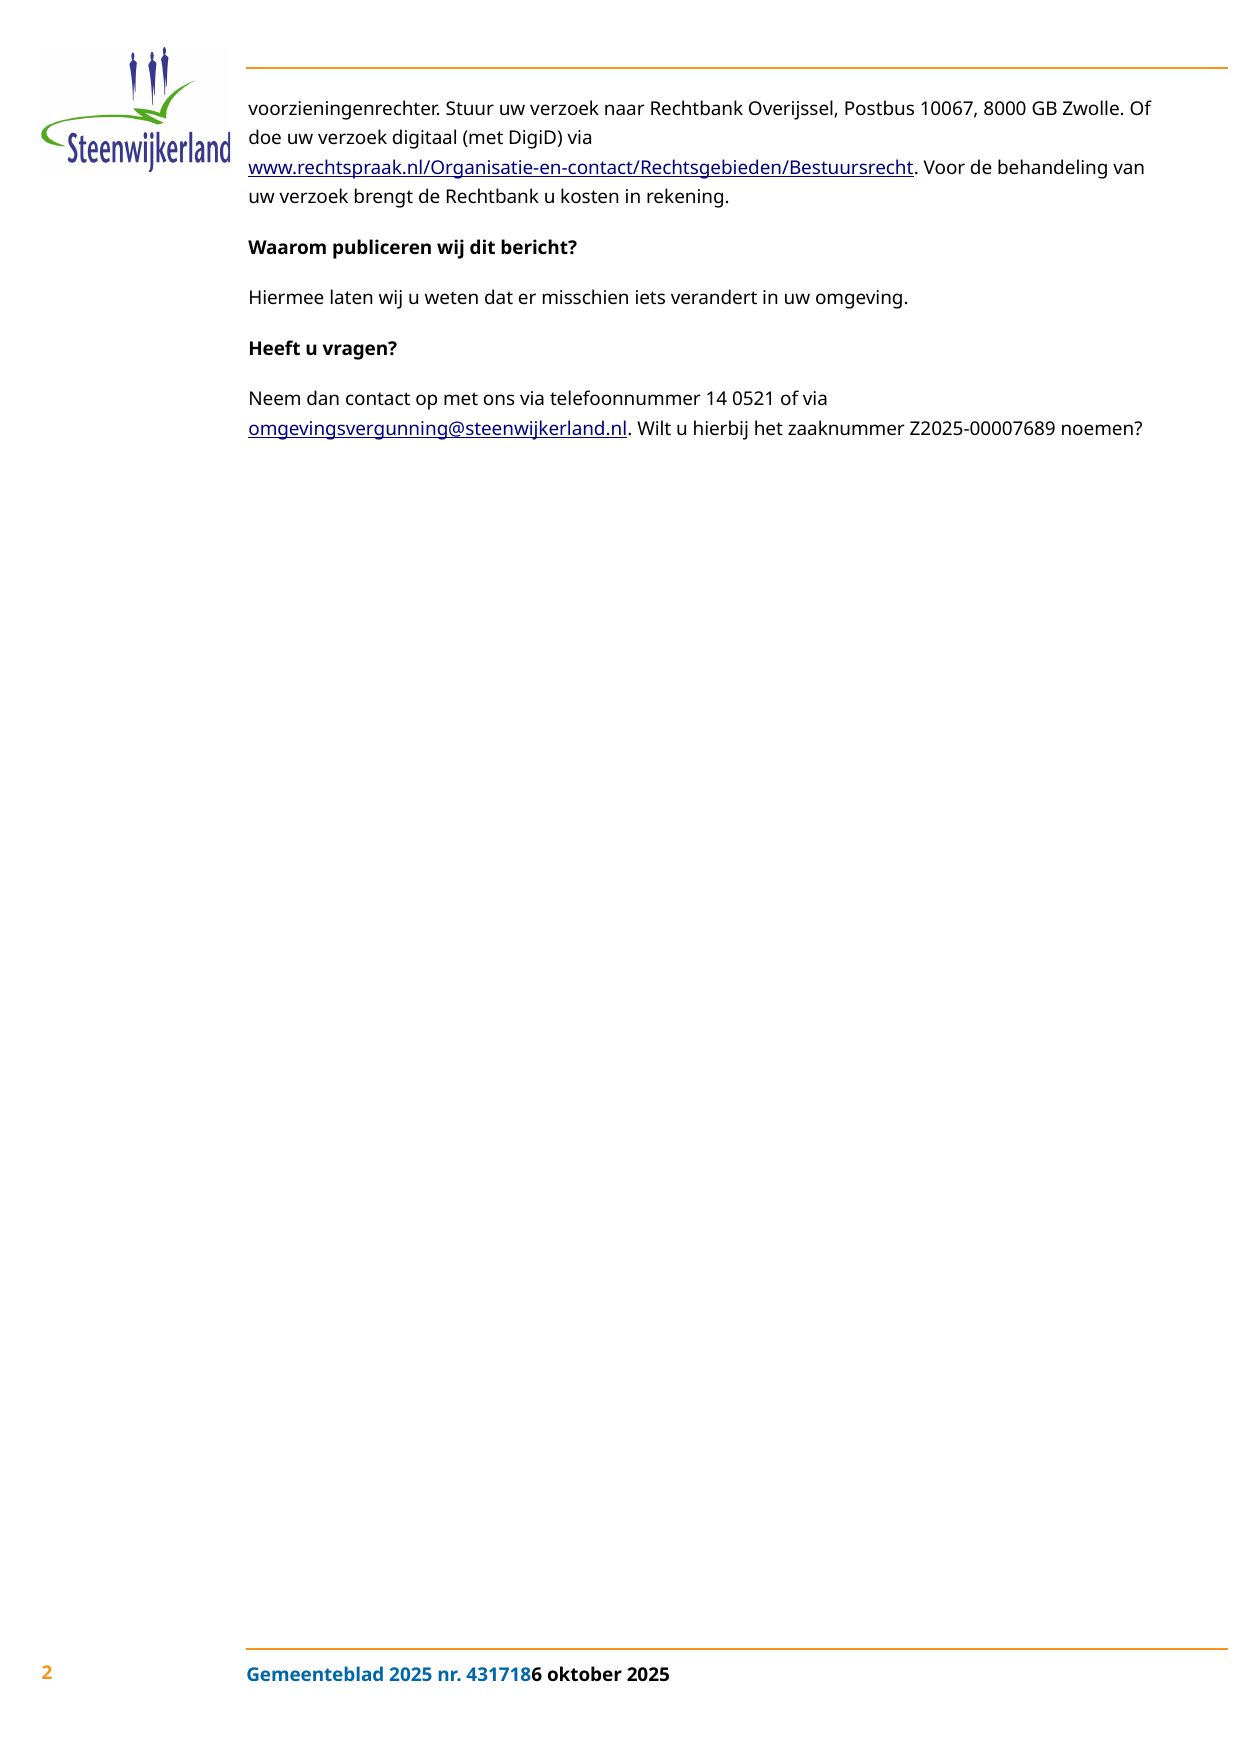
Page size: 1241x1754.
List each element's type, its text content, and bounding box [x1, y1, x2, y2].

text Waarom publiceren wij dit bericht? [248, 234, 1152, 260]
picture [41, 47, 231, 172]
text Hiermee laten wij u weten dat er misschien iets verandert in uw omgeving. [248, 284, 1152, 310]
text voorzieningenrechter. Stuur uw verzoek naar Rechtbank Overijssel, Postbus 10067, 8000 GB Zwolle. Of doe uw verzoek digitaal (met DigiD) via www.rechtspraak.nl/Organisatie-en-contact/Rechtsgebieden/Bestuursrecht. Voor de behandeling van uw verzoek brengt de Rechtbank u kosten in rekening. [248, 95, 1152, 209]
text Neem dan contact op met ons via telefoonnummer 14 0521 of via omgevingsvergunning@steenwijkerland.nl. Wilt u hierbij het zaaknummer Z2025-00007689 noemen? [248, 385, 1152, 441]
text Heeft u vragen? [248, 335, 1152, 361]
